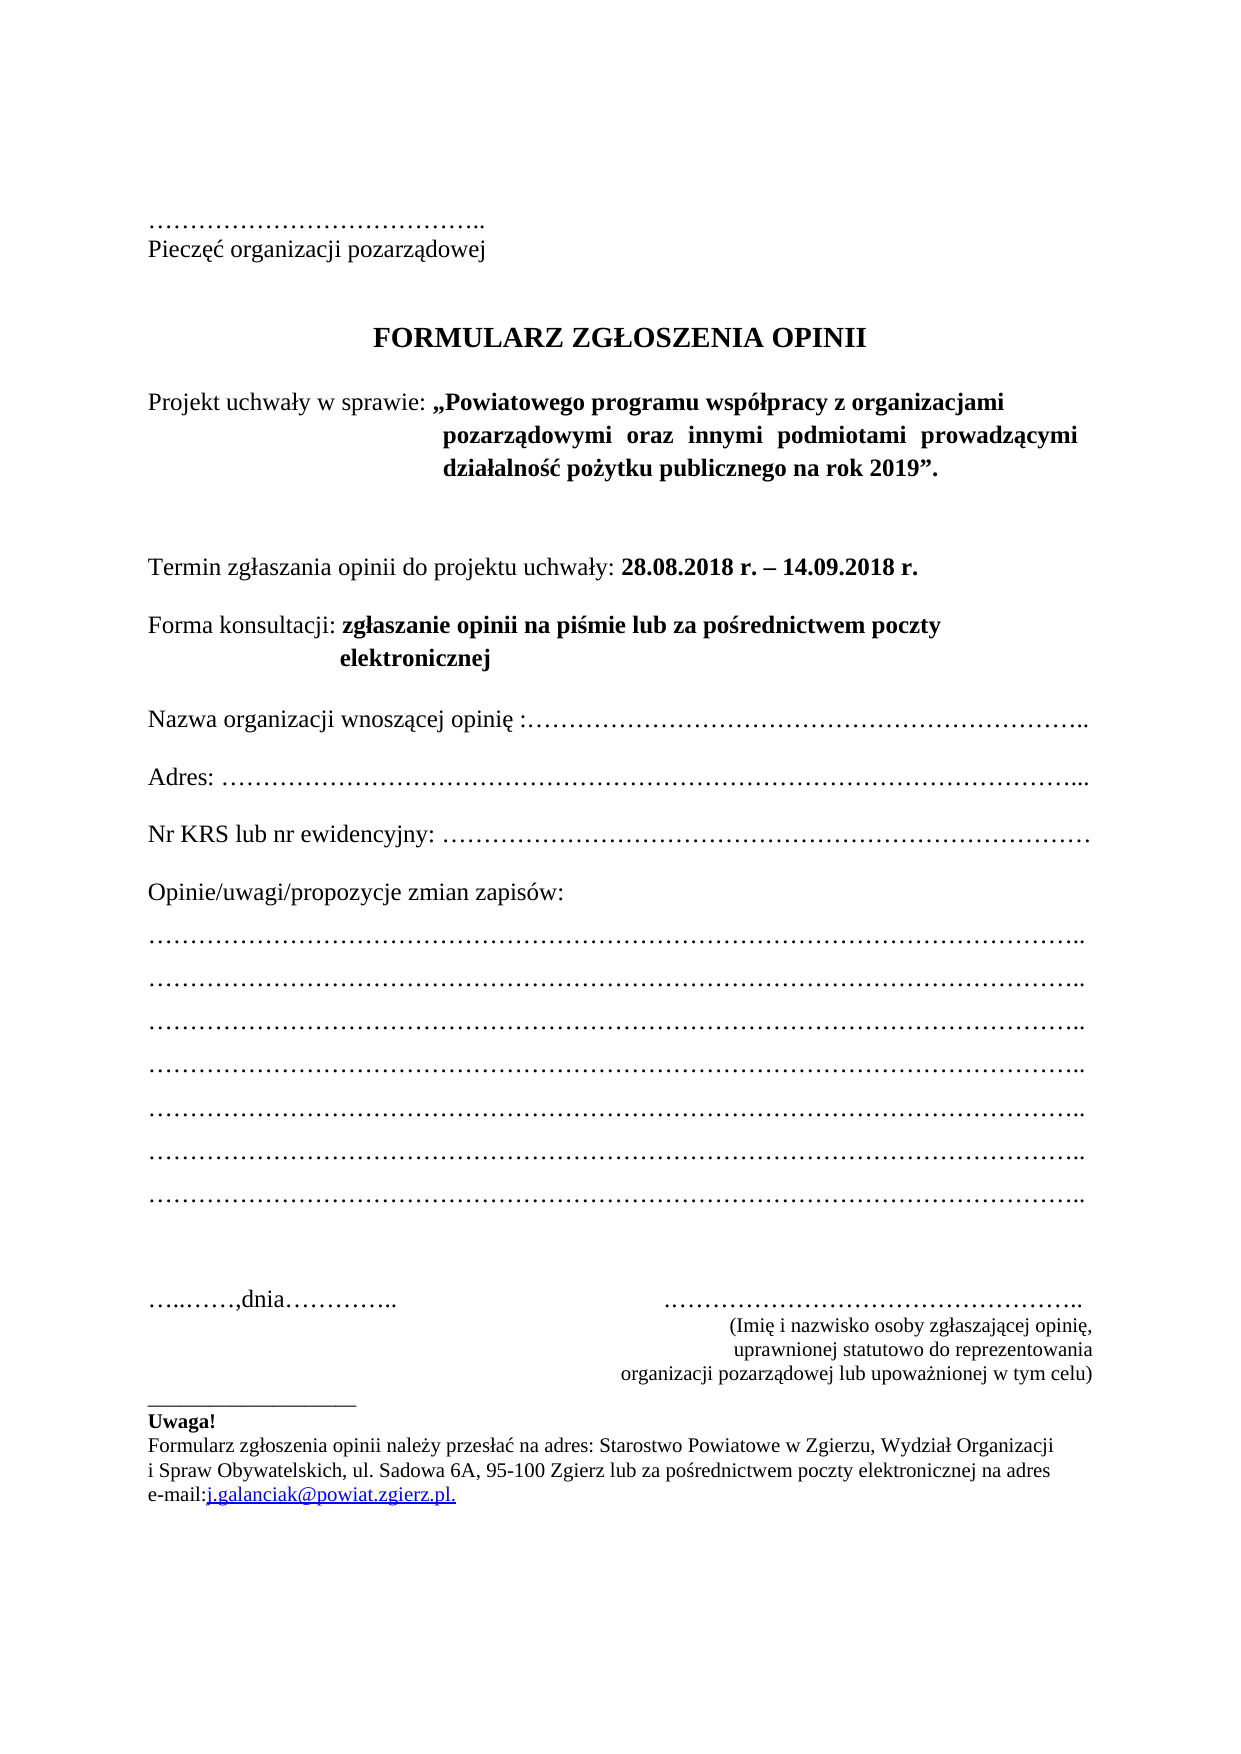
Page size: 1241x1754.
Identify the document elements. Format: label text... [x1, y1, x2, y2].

text Projekt uchwały w sprawie: „Powiatowego programu współpracy z organizacjami pozarządowymi oraz innymi podmiotami prowadzącymi działalność pożytku publicznego na rok 2019”. [148, 387, 1093, 482]
text ____________________ Uwaga! Formularz zgłoszenia opinii należy przesłać na adres: Starostwo Powiatowe w Zgierzu, Wydział Organizacji i Spraw Obywatelskich, ul. Sadowa 6A, 95-100 Zgierz lub za pośrednictwem poczty elektronicznej na adres e-mail:j.galanciak@powiat.zgierz.pl. [148, 1385, 1093, 1506]
text FORMULARZ ZGŁOSZENIA OPINII [148, 320, 1093, 354]
text Adres: …………………………………………………………………………………………... [148, 762, 1093, 791]
text ………………………………….. Pieczęć organizacji pozarządowej [148, 205, 1093, 263]
text Nazwa organizacji wnoszącej opinię :………………………………………………………….. [148, 704, 1093, 733]
text Opinie/uwagi/propozycje zmian zapisów: …………………………………………………………………………………………………..…………………………………………………………………………………………………..…………………………………………………………………………………………………..…………………………………………………………………………………………………..…………………………………………………………………………………………………..…………………………………………………………………………………………………..………………………………………………………………………………………………….. [148, 877, 1093, 1208]
text …..……,dnia………….. .………………………………………….. [148, 1284, 1093, 1313]
text Nr KRS lub nr ewidencyjny: …………………………………………………………………… [148, 819, 1093, 848]
text (Imię i nazwisko osoby zgłaszającej opinię, uprawnionej statutowo do reprezentowania organizacji pozarządowej lub upoważnionej w tym celu) [148, 1313, 1093, 1385]
text Forma konsultacji: zgłaszanie opinii na piśmie lub za pośrednictwem poczty elektronicznej [148, 610, 1093, 672]
text Termin zgłaszania opinii do projektu uchwały: 28.08.2018 r. – 14.09.2018 r. [148, 552, 1093, 581]
